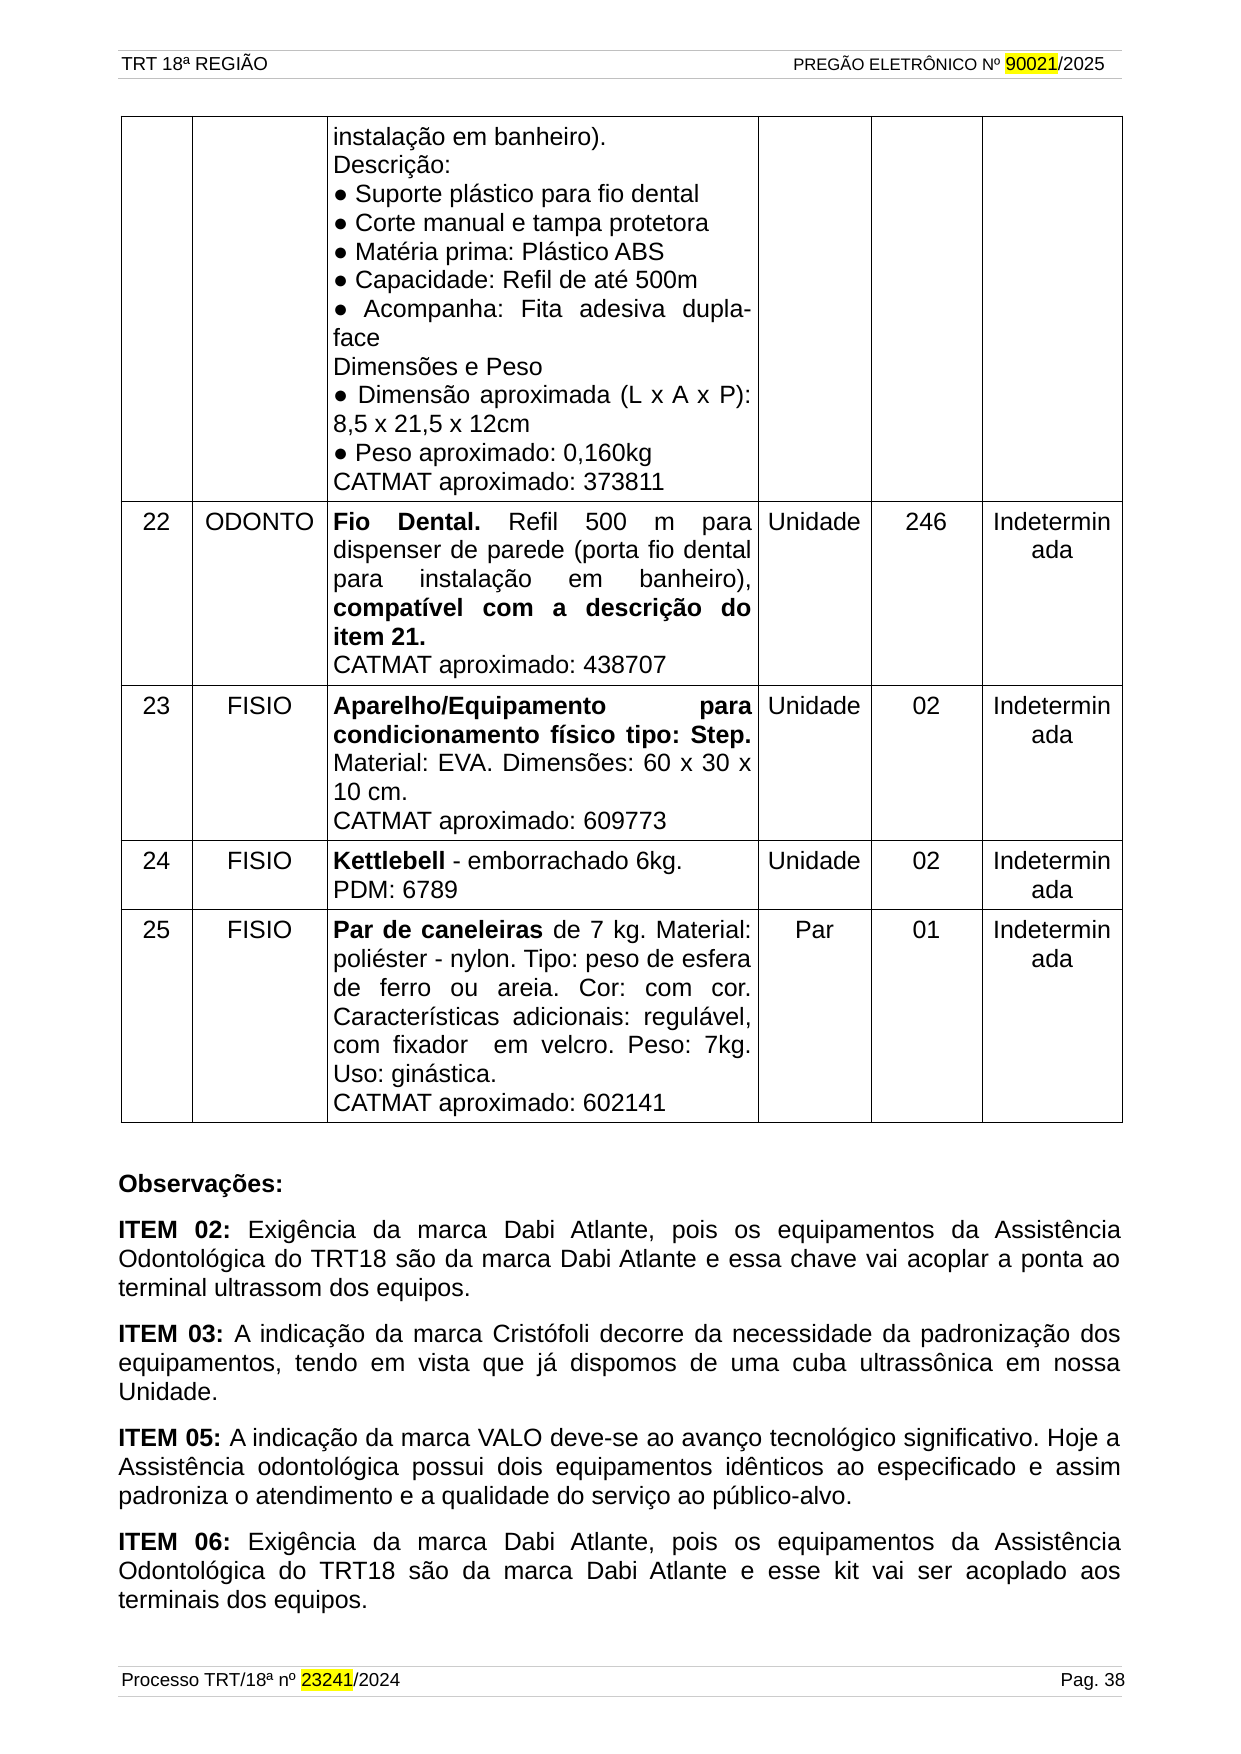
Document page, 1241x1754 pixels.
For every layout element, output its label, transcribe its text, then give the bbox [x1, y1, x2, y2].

table_cell Aparelho/Equipamento para condicionamento físico tipo: Step. Material: EVA. Dimensões: 60 x 30 x 10 cm. CATMAT aproximado: 609773 [328, 686, 758, 840]
table_cell Unidade [759, 502, 871, 685]
table_cell 24 [122, 841, 192, 909]
table_cell 25 [122, 910, 192, 1122]
table_cell [122, 117, 192, 501]
table_cell [759, 117, 871, 501]
table_cell 23 [122, 686, 192, 840]
table_cell 02 [872, 686, 982, 840]
table_cell FISIO [193, 841, 327, 909]
text Observações: [118, 1169, 1122, 1197]
table_cell Indeterminada [983, 841, 1122, 909]
table_cell [193, 117, 327, 501]
table_cell Unidade [759, 686, 871, 840]
table_cell FISIO [193, 910, 327, 1122]
table_cell ODONTO [193, 502, 327, 685]
table_cell Par de caneleiras de 7 kg. Material: poliéster - nylon. Tipo: peso de esfera de ferro ou areia. Cor: com cor. Características adicionais: regulável, com fixador em velcro. Peso: 7kg. Uso: ginástica. CATMAT aproximado: 602141 [328, 910, 758, 1122]
table_cell Indeterminada [983, 910, 1122, 1122]
table_cell [983, 117, 1122, 501]
table_cell FISIO [193, 686, 327, 840]
text ITEM 02: Exigência da marca Dabi Atlante, pois os equipamentos da Assistência Odontológica do TRT18 são da marca Dabi Atlante e essa chave vai acoplar a ponta ao terminal ultrassom dos equipos. [118, 1215, 1122, 1301]
table_cell 22 [122, 502, 192, 685]
text ITEM 05: A indicação da marca VALO deve-se ao avanço tecnológico significativo. Hoje a Assistência odontológica possui dois equipamentos idênticos ao especificado e assim padroniza o atendimento e a qualidade do serviço ao público-alvo. [118, 1423, 1122, 1509]
table_cell 246 [872, 502, 982, 685]
table_cell 01 [872, 910, 982, 1122]
table_cell Fio Dental. Refil 500 m para dispenser de parede (porta fio dental para instalação em banheiro), compatível com a descrição do item 21. CATMAT aproximado: 438707 [328, 502, 758, 685]
text ITEM 06: Exigência da marca Dabi Atlante, pois os equipamentos da Assistência Odontológica do TRT18 são da marca Dabi Atlante e esse kit vai ser acoplado aos terminais dos equipos. [118, 1527, 1122, 1613]
table_cell Indeterminada [983, 686, 1122, 840]
table_cell Indeterminada [983, 502, 1122, 685]
table_cell Kettlebell - emborrachado 6kg. PDM: 6789 [328, 841, 758, 909]
table_cell [872, 117, 982, 501]
table_cell Par [759, 910, 871, 1122]
table_cell Unidade [759, 841, 871, 909]
text ITEM 03: A indicação da marca Cristófoli decorre da necessidade da padronização dos equipamentos, tendo em vista que já dispomos de uma cuba ultrassônica em nossa Unidade. [118, 1319, 1122, 1405]
table_cell instalação em banheiro). Descrição: ● Suporte plástico para fio dental ● Corte manual e tampa protetora ● Matéria prima: Plástico ABS ● Capacidade: Refil de até 500m ● Acompanha: Fita adesiva dupla-face Dimensões e Peso ● Dimensão aproximada (L x A x P): 8,5 x 21,5 x 12cm ● Peso aproximado: 0,160kg CATMAT aproximado: 373811 [328, 117, 758, 501]
table_cell 02 [872, 841, 982, 909]
